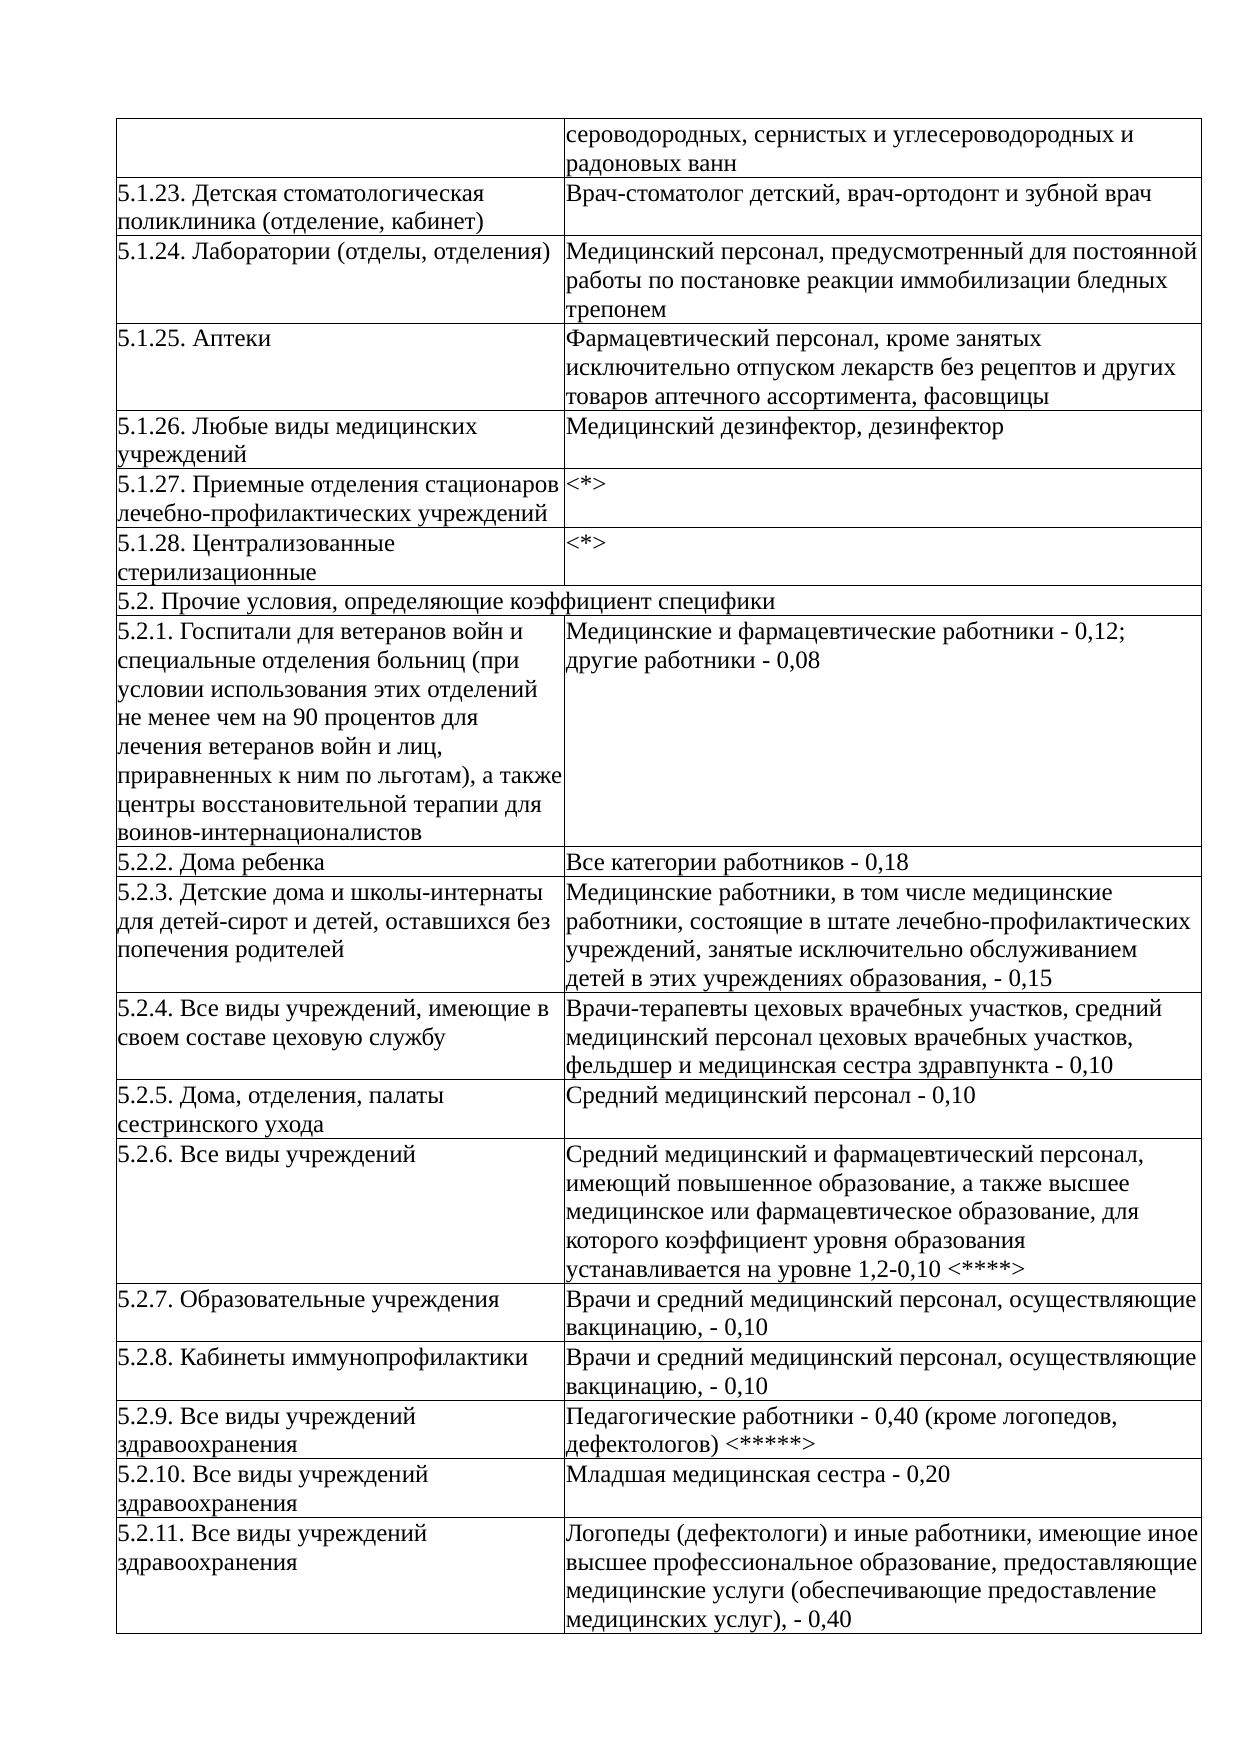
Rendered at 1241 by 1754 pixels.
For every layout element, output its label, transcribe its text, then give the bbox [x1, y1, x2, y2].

table_cell <*> [565, 469, 1201, 527]
table_cell 5.1.23. Детская стоматологическая поликлиника (отделение, кабинет) [117, 178, 564, 235]
table_cell 5.1.24. Лаборатории (отделы, отделения) [117, 236, 564, 322]
table_cell 5.1.25. Аптеки [117, 324, 564, 410]
table_cell [117, 119, 564, 177]
table_cell 5.2.5. Дома, отделения, палаты сестринского ухода [117, 1080, 564, 1138]
table_cell 5.2.1. Госпитали для ветеранов войн и специальные отделения больниц (при условии использования этих отделений не менее чем на 90 процентов для лечения ветеранов войн и лиц, приравненных к ним по льготам), а также центры восстановительной терапии для воинов-интернационалистов [117, 616, 564, 846]
table_cell Врачи-терапевты цеховых врачебных участков, средний медицинский персонал цеховых врачебных участков, фельдшер и медицинская сестра здравпункта - 0,10 [565, 993, 1201, 1079]
table_cell Медицинские и фармацевтические работники - 0,12; другие работники - 0,08 [565, 616, 1201, 846]
table_cell Медицинский дезинфектор, дезинфектор [565, 411, 1201, 468]
table_cell сероводородных, сернистых и углесероводородных и радоновых ванн [565, 119, 1201, 177]
table_cell Врачи и средний медицинский персонал, осуществляющие вакцинацию, - 0,10 [565, 1284, 1201, 1341]
table_cell Медицинские работники, в том числе медицинские работники, состоящие в штате лечебно-профилактических учреждений, занятые исключительно обслуживанием детей в этих учреждениях образования, - 0,15 [565, 877, 1201, 992]
table_cell Младшая медицинская сестра - 0,20 [565, 1459, 1201, 1517]
table_cell 5.1.28. Централизованные стерилизационные [117, 528, 564, 585]
table_cell 5.2.3. Детские дома и школы-интернаты для детей-сирот и детей, оставшихся без попечения родителей [117, 877, 564, 992]
table_cell Средний медицинский и фармацевтический персонал, имеющий повышенное образование, а также высшее медицинское или фармацевтическое образование, для которого коэффициент уровня образования устанавливается на уровне 1,2-0,10 <****> [565, 1139, 1201, 1283]
table_cell Врачи и средний медицинский персонал, осуществляющие вакцинацию, - 0,10 [565, 1342, 1201, 1400]
table_cell Логопеды (дефектологи) и иные работники, имеющие иное высшее профессиональное образование, предоставляющие медицинские услуги (обеспечивающие предоставление медицинских услуг), - 0,40 [565, 1518, 1201, 1633]
table_cell 5.1.26. Любые виды медицинских учреждений [117, 411, 564, 468]
table_cell Педагогические работники - 0,40 (кроме логопедов, дефектологов) <*****> [565, 1401, 1201, 1458]
table_cell Средний медицинский персонал - 0,10 [565, 1080, 1201, 1138]
table_cell 5.2.7. Образовательные учреждения [117, 1284, 564, 1341]
table_cell 5.2.9. Все виды учреждений здравоохранения [117, 1401, 564, 1458]
table_cell 5.2.6. Все виды учреждений [117, 1139, 564, 1283]
table_cell Все категории работников - 0,18 [565, 847, 1201, 876]
table_cell <*> [565, 528, 1201, 585]
table_cell Врач-стоматолог детский, врач-ортодонт и зубной врач [565, 178, 1201, 235]
table_cell Фармацевтический персонал, кроме занятых исключительно отпуском лекарств без рецептов и других товаров аптечного ассортимента, фасовщицы [565, 324, 1201, 410]
table_cell 5.2.11. Все виды учреждений здравоохранения [117, 1518, 564, 1633]
table_cell 5.1.27. Приемные отделения стационаров лечебно-профилактических учреждений [117, 469, 564, 527]
table_cell 5.2.4. Все виды учреждений, имеющие в своем составе цеховую службу [117, 993, 564, 1079]
table_cell 5.2.10. Все виды учреждений здравоохранения [117, 1459, 564, 1517]
table_cell Медицинский персонал, предусмотренный для постоянной работы по постановке реакции иммобилизации бледных трепонем [565, 236, 1201, 322]
table_cell 5.2.8. Кабинеты иммунопрофилактики [117, 1342, 564, 1400]
table_cell 5.2. Прочие условия, определяющие коэффициент специфики [117, 586, 1201, 615]
table_cell 5.2.2. Дома ребенка [117, 847, 564, 876]
